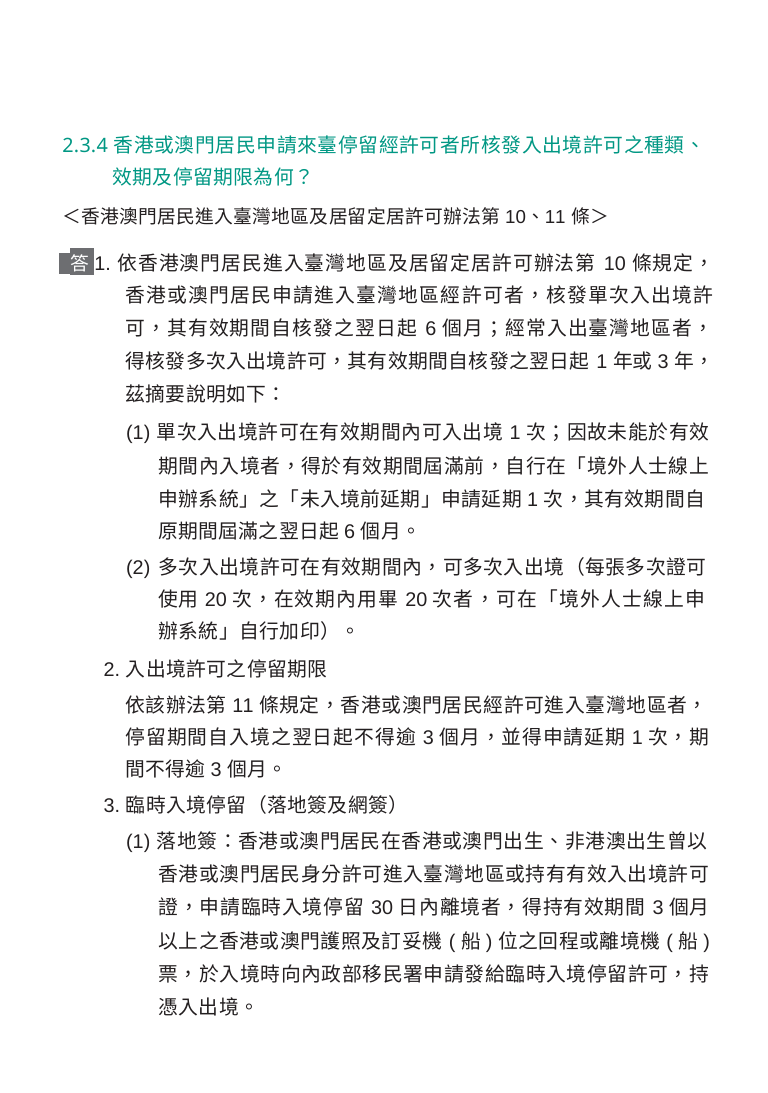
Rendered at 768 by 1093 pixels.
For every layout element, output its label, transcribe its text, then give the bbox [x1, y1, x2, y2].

text 3. 臨時入境停留（落地簽及網簽） [103, 790, 723, 818]
text 答 1. 依香港澳門居民進入臺灣地區及居留定居許可辦法第 10 條規定， 香港或澳門居民申請進入臺灣地區經許可者，核發單次入出境許 可，其有效期間自核發之翌日起 6 個月；經常入出臺灣地區者， 得核發多次入出境許可，其有效期間自核發之翌日起 1 年或 3 年， 茲摘要說明如下： [59, 247, 714, 407]
text 原期間屆滿之翌日起 6 個月。 [158, 517, 723, 544]
text 使用 20 次，在效期內用畢 20 次者，可在「境外人士線上申 辦系統」自行加印）。 [158, 584, 723, 644]
text 依該辦法第 11 條規定，香港或澳門居民經許可進入臺灣地區者， 停留期間自入境之翌日起不得逾 3 個月，並得申請延期 1 次，期 間不得逾 3 個月。 [125, 689, 709, 782]
text (2) 多次入出境許可在有效期間內，可多次入出境（每張多次證可 [126, 551, 768, 580]
text (1) 落地簽：香港或澳門居民在香港或澳門出生、非港澳出生曾以 香港或澳門居民身分許可進入臺灣地區或持有有效入出境許可 證，申請臨時入境停留 30 日內離境者，得持有效期間 3 個月 以上之香港或澳門護照及訂妥機 ( 船 ) 位之回程或離境機 ( 船 ) 票，於入境時向內政部移民署申請發給臨時入境停留許可，持 憑入出境。 [126, 825, 710, 1020]
text ＜香港澳門居民進入臺灣地區及居留定居許可辦法第 10、11 條＞ [62, 201, 723, 228]
text 2. 入出境許可之停留期限 [103, 654, 723, 682]
text (1) 單次入出境許可在有效期間內可入出境 1 次；因故未能於有效 期間內入境者，得於有效期間屆滿前，自行在「境外人士線上 申辦系統」之「未入境前延期」申請延期 1 次，其有效期間自 [126, 417, 709, 512]
text 2.3.4 香港或澳門居民申請來臺停留經許可者所核發入出境許可之種類、 效期及停留期限為何？ [62, 129, 723, 190]
